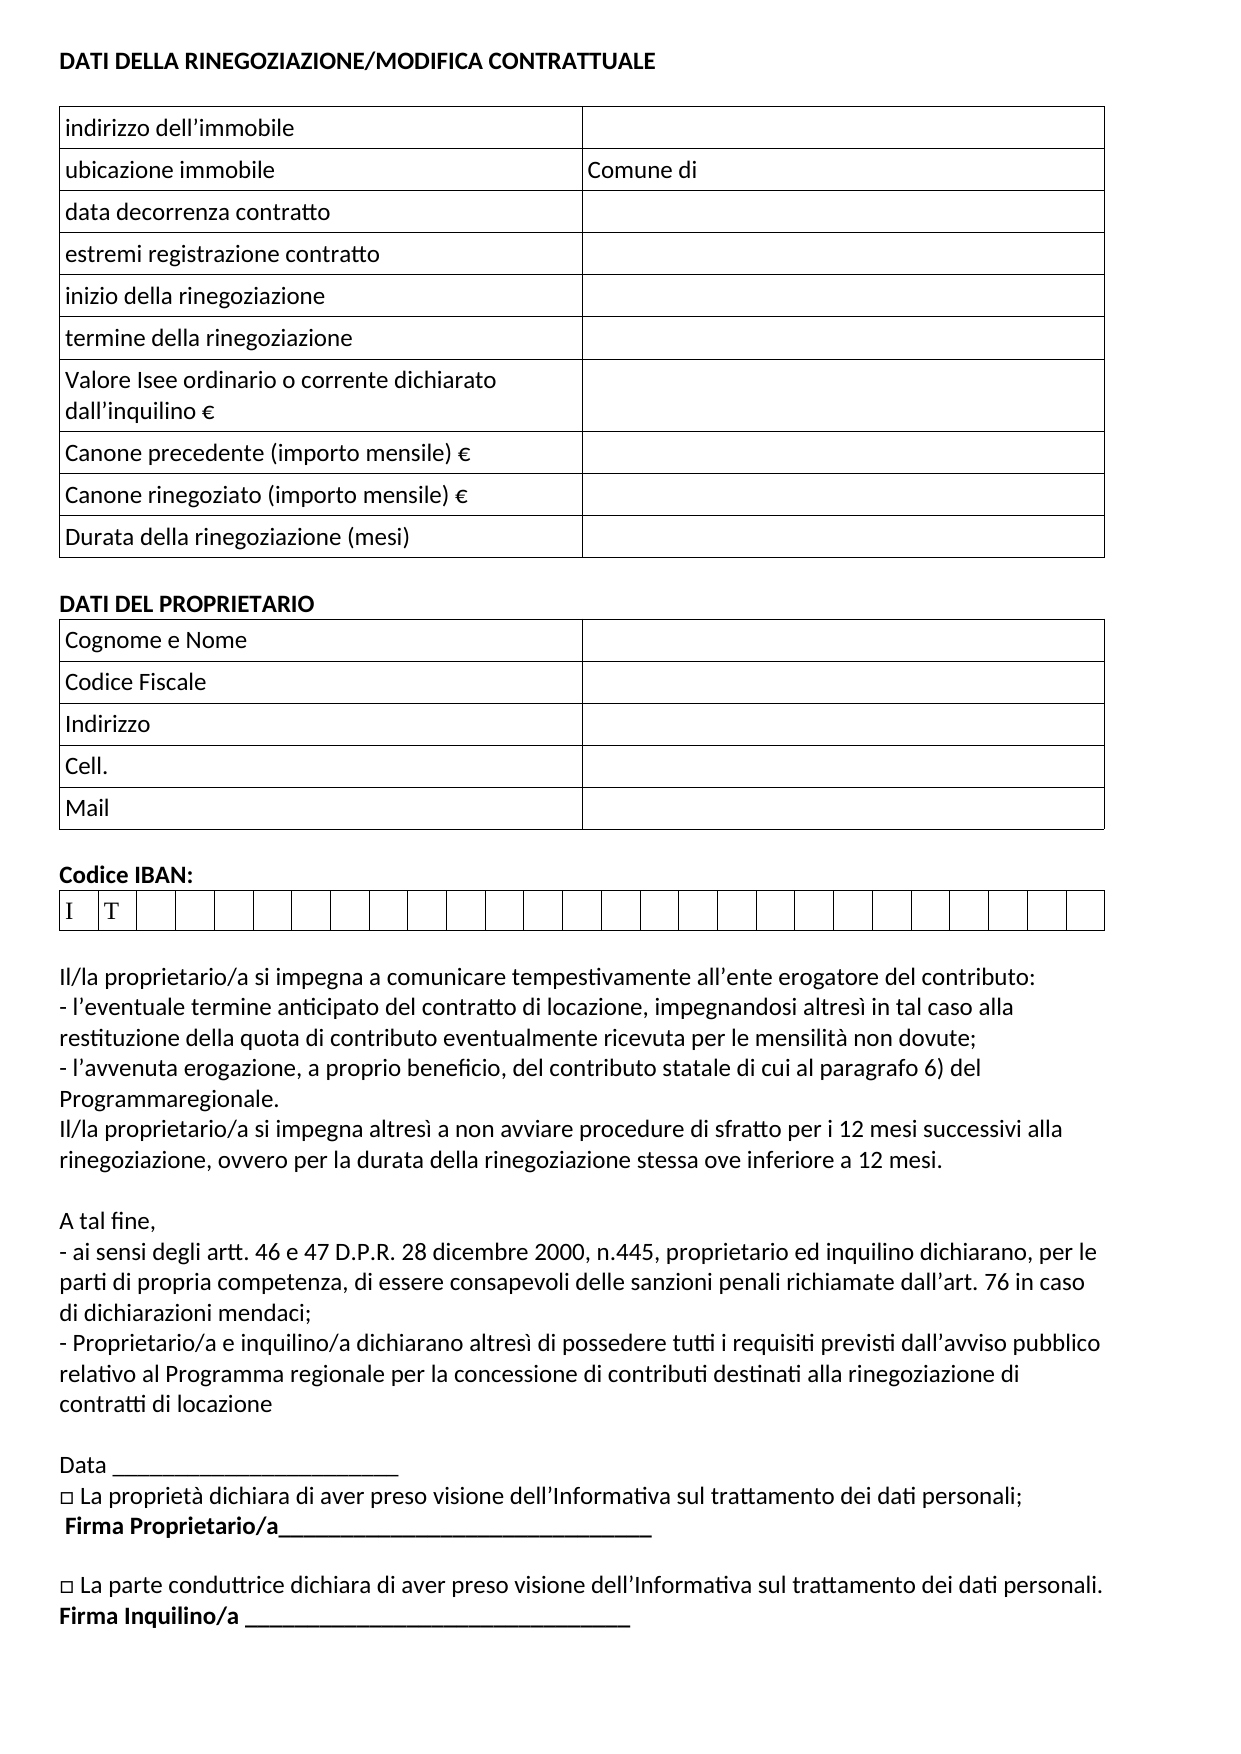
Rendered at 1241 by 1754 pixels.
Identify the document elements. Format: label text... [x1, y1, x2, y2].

table_cell [583, 474, 1104, 515]
text DATI DEL PROPRIETARIO [59, 558, 1104, 618]
table_header [408, 891, 446, 930]
table_header [912, 891, 949, 930]
table_cell [583, 275, 1104, 316]
table_cell Cell. [60, 746, 582, 787]
table_header [950, 891, 988, 930]
table_cell Durata della rinegoziazione (mesi) [60, 516, 582, 557]
table_cell [583, 432, 1104, 473]
table_cell Codice Fiscale [60, 662, 582, 703]
table_cell [583, 746, 1104, 787]
table_cell Canone rinegoziato (importo mensile) € [60, 474, 582, 515]
table_header [370, 891, 407, 930]
table_cell [583, 704, 1104, 745]
table_cell Canone precedente (importo mensile) € [60, 432, 582, 473]
table_cell Indirizzo [60, 704, 582, 745]
table_header [757, 891, 794, 930]
table_header [447, 891, 485, 930]
table_header [563, 891, 601, 930]
text □ La parte conduttrice dichiara di aver preso visione dell’Informativa sul trattamento dei dati personali. Firma Inquilino/a _______________________________ [59, 1569, 1104, 1659]
table_cell [583, 233, 1104, 274]
table_header Cognome e Nome [60, 620, 582, 661]
table_cell termine della rinegoziazione [60, 317, 582, 358]
table_header [641, 891, 678, 930]
table_header [1067, 891, 1104, 930]
table_header [215, 891, 253, 930]
table_cell data decorrenza contratto [60, 191, 582, 232]
table_header [873, 891, 911, 930]
table_cell estremi registrazione contratto [60, 233, 582, 274]
table_header [1028, 891, 1066, 930]
table_header T [99, 891, 136, 930]
table_cell ubicazione immobile [60, 149, 582, 190]
table_cell inizio della rinegoziazione [60, 275, 582, 316]
text Il/la proprietario/a si impegna a comunicare tempestivamente all’ente erogatore del contributo: - l’eventuale termine anticipato del contratto di locazione, impegnandosi altresì in tal caso alla restituzione della quota di contributo eventualmente ricevuta per le mensilità non dovute; - l’avvenuta erogazione, a proprio beneficio, del contributo statale di cui al paragrafo 6) del Programmaregionale. Il/la proprietario/a si impegna altresì a non avviare procedure di sfratto per i 12 mesi successivi alla rinegoziazione, ovvero per la durata della rinegoziazione stessa ove inferiore a 12 mesi. A tal fine, - ai sensi degli artt. 46 e 47 D.P.R. 28 dicembre 2000, n.445, proprietario ed inquilino dichiarano, per le parti di propria competenza, di essere consapevoli delle sanzioni penali richiamate dall’art. 76 in caso di dichiarazioni mendaci; - Proprietario/a e inquilino/a dichiarano altresì di possedere tutti i requisiti previsti dall’avviso pubblico relativo al Programma regionale per la concessione di contributi destinati alla rinegoziazione di contratti di locazione Data _______________________ □ La proprietà dichiara di aver preso visione dell’Informativa sul trattamento dei dati personali; [59, 931, 1104, 1510]
table_header [292, 891, 330, 930]
table_header [834, 891, 872, 930]
table_header [602, 891, 640, 930]
table_header [679, 891, 717, 930]
text Codice IBAN: [59, 830, 1104, 890]
table_cell Comune di [583, 149, 1104, 190]
table_header [331, 891, 369, 930]
table_cell [583, 360, 1104, 431]
text DATI DELLA RINEGOZIAZIONE/MODIFICA CONTRATTUALE [59, 45, 1104, 75]
table_header [718, 891, 756, 930]
text Firma Proprietario/a______________________________ [59, 1510, 1104, 1569]
table_cell Mail [60, 788, 582, 829]
table_cell [583, 516, 1104, 557]
table_header I [60, 891, 98, 930]
table_header [795, 891, 833, 930]
table_header [583, 620, 1104, 661]
table_header [486, 891, 523, 930]
table_header [176, 891, 214, 930]
table_header indirizzo dell’immobile [60, 107, 582, 148]
table_cell [583, 662, 1104, 703]
table_header [524, 891, 562, 930]
table_cell [583, 317, 1104, 358]
table_cell Valore Isee ordinario o corrente dichiarato dall’inquilino € [60, 360, 582, 431]
table_cell [583, 788, 1104, 829]
table_header [254, 891, 291, 930]
table_cell [583, 191, 1104, 232]
table_header [989, 891, 1027, 930]
table_header [137, 891, 175, 930]
table_header [583, 107, 1104, 148]
